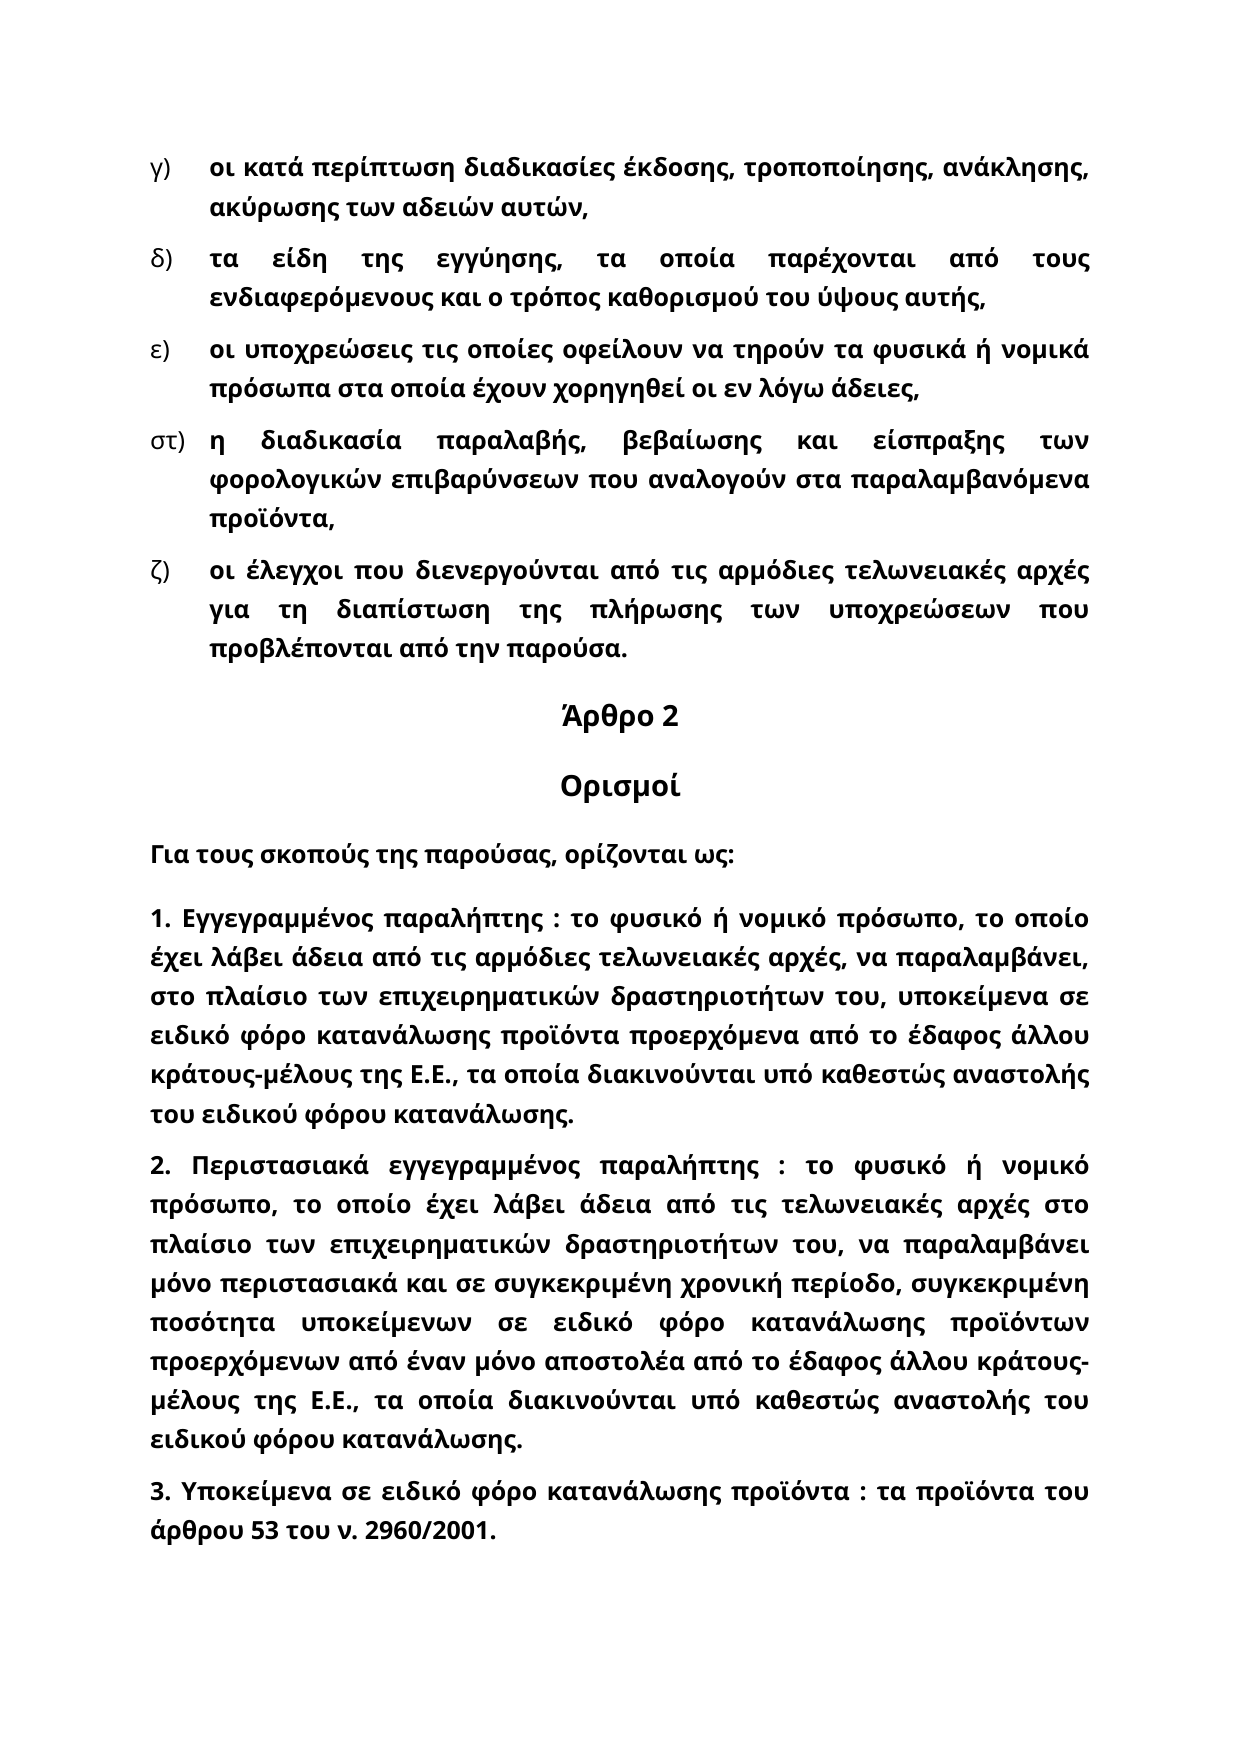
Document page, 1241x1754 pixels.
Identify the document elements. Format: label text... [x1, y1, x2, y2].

list στ) η διαδικασία παραλαβής, βεβαίωσης και είσπραξης των φορολογικών επιβαρύνσεων που αναλογούν στα παραλαμβανόμενα προϊόντα, [150, 422, 1090, 535]
subtitle Ορισμοί [150, 766, 1090, 805]
list δ) τα είδη της εγγύησης, τα οποία παρέχονται από τους ενδιαφερόμενους και ο τρόπος καθορισμού του ύψους αυτής, [150, 241, 1090, 314]
text 3. Υποκείμενα σε ειδικό φόρο κατανάλωσης προϊόντα : τα προϊόντα του άρθρου 53 του ν. 2960/2001. [150, 1474, 1090, 1547]
subtitle Άρθρο 2 [150, 695, 1090, 735]
list ε) οι υποχρεώσεις τις οποίες οφείλουν να τηρούν τα φυσικά ή νομικά πρόσωπα στα οποία έχουν χορηγηθεί οι εν λόγω άδειες, [150, 332, 1090, 405]
list γ) οι κατά περίπτωση διαδικασίες έκδοσης, τροποποίησης, ανάκλησης, ακύρωσης των αδειών αυτών, [150, 150, 1090, 223]
text 2. Περιστασιακά εγγεγραμμένος παραλήπτης : το φυσικό ή νομικό πρόσωπο, το οποίο έχει λάβει άδεια από τις τελωνειακές αρχές στο πλαίσιο των επιχειρηματικών δραστηριοτήτων του, να παραλαμβάνει μόνο περιστασιακά και σε συγκεκριμένη χρονική περίοδο, συγκεκριμένη ποσότητα υποκείμενων σε ειδικό φόρο κατανάλωσης προϊόντων προερχόμενων από έναν μόνο αποστολέα από το έδαφος άλλου κράτους- μέλους της Ε.Ε., τα οποία διακινούνται υπό καθεστώς αναστολής του ειδικού φόρου κατανάλωσης. [150, 1148, 1090, 1456]
text Για τους σκοπούς της παρούσας, ορίζονται ως: [150, 836, 1090, 870]
list ζ) οι έλεγχοι που διενεργούνται από τις αρμόδιες τελωνειακές αρχές για τη διαπίστωση της πλήρωσης των υποχρεώσεων που προβλέπονται από την παρούσα. [150, 552, 1090, 665]
text 1. Εγγεγραμμένος παραλήπτης : το φυσικό ή νομικό πρόσωπο, το οποίο έχει λάβει άδεια από τις αρμόδιες τελωνειακές αρχές, να παραλαμβάνει, στο πλαίσιο των επιχειρηματικών δραστηριοτήτων του, υποκείμενα σε ειδικό φόρο κατανάλωσης προϊόντα προερχόμενα από το έδαφος άλλου κράτους-μέλους της Ε.Ε., τα οποία διακινούνται υπό καθεστώς αναστολής του ειδικού φόρου κατανάλωσης. [150, 900, 1090, 1130]
